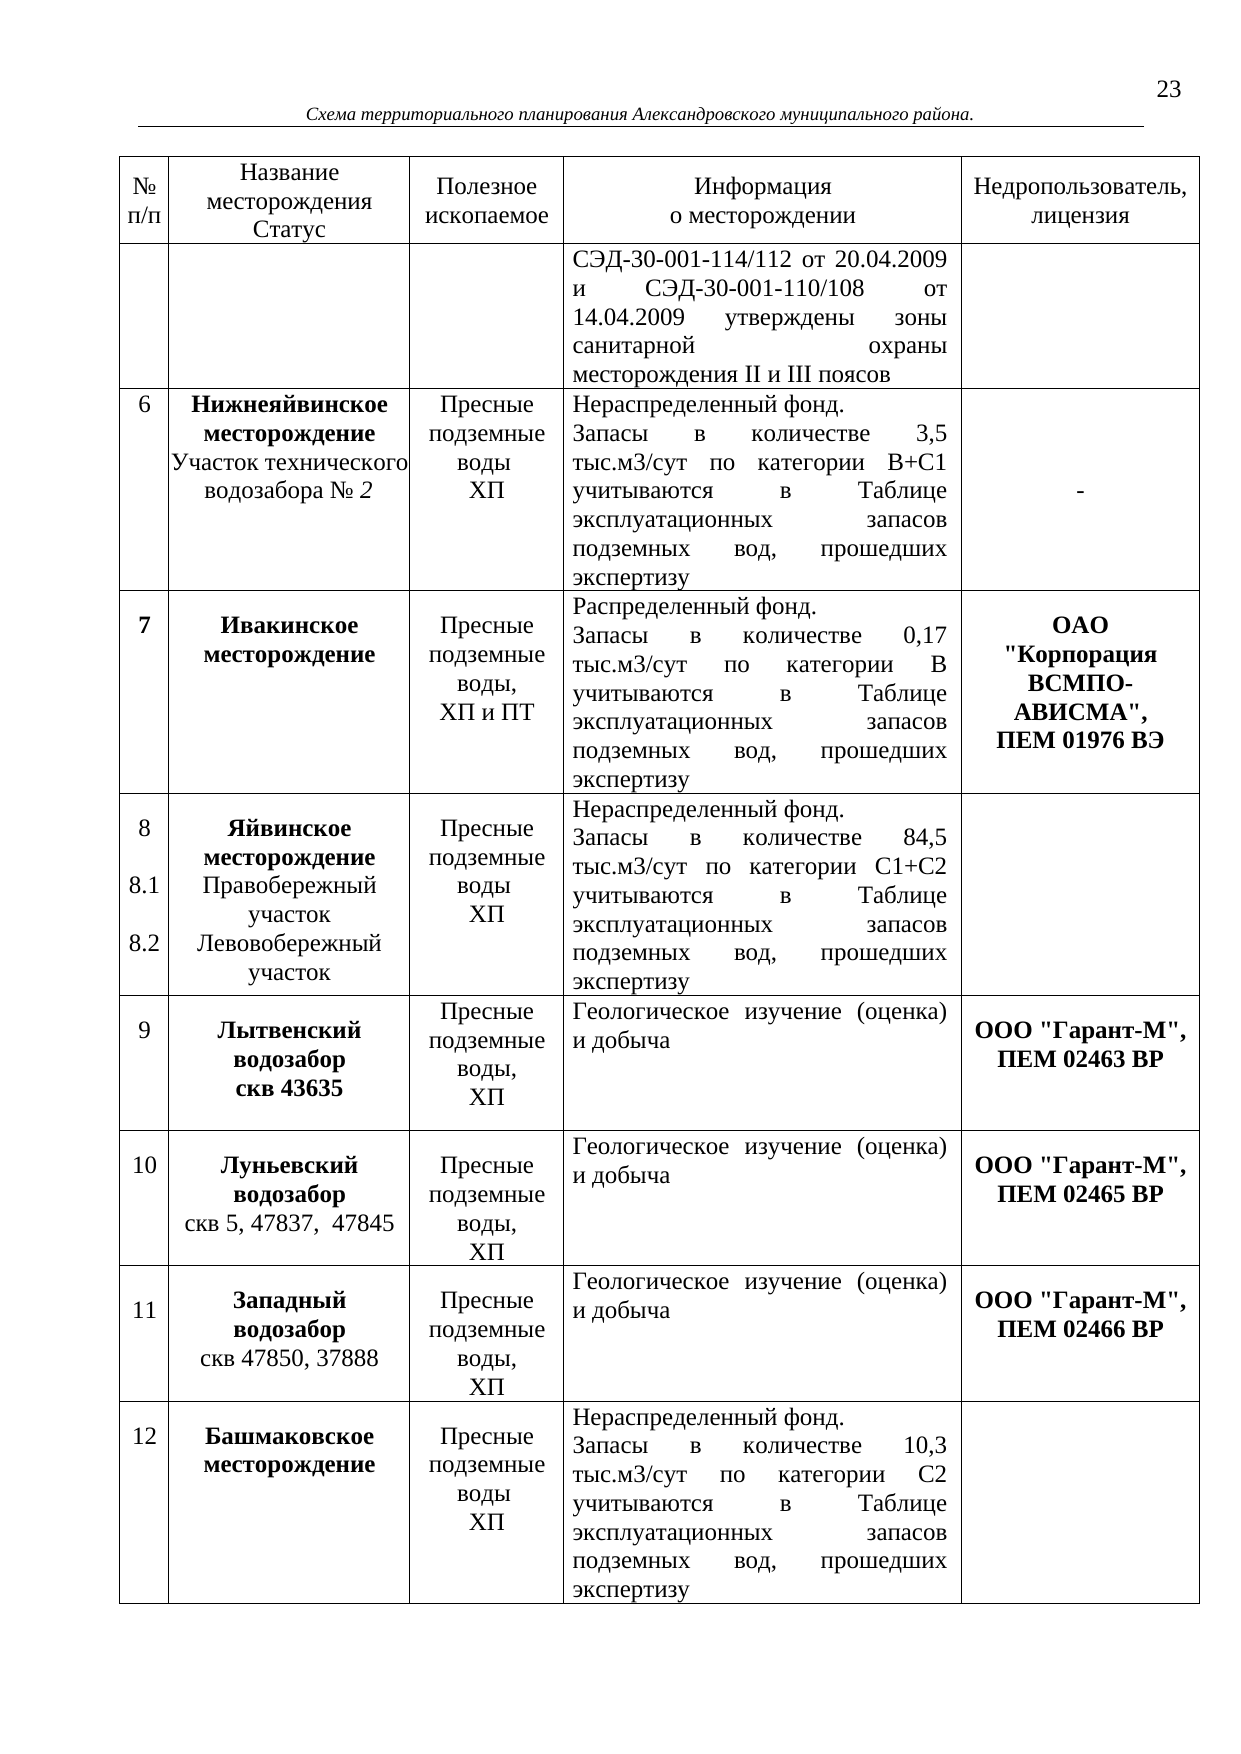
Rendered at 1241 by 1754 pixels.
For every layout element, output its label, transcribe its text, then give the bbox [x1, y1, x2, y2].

table_cell 12 [120, 1402, 168, 1603]
table_cell Пресные подземные воды, ХП и ПТ [410, 591, 563, 793]
table_cell ООО "Гарант-М", ПЕМ 02466 ВР [962, 1266, 1199, 1401]
table_cell Яйвинское месторождение Правобережный участок Левовобережный участок [169, 794, 409, 995]
table_cell 6 [120, 389, 168, 590]
table_header Название месторождения Статус [169, 157, 409, 243]
table_cell 8 8.1 8.2 [120, 794, 168, 995]
table_cell Пресные подземные воды ХП [410, 794, 563, 995]
table_cell Ивакинское месторождение [169, 591, 409, 793]
table_cell Геологическое изучение (оценка) и добыча [564, 1131, 961, 1265]
table_cell Нераспределенный фонд. Запасы в количестве 84,5 тыс.м3/сут по категории С1+С2 учитываются в Таблице эксплуатационных запасов подземных вод, прошедших экспертизу [564, 794, 961, 995]
table_cell 10 [120, 1131, 168, 1265]
table_cell 11 [120, 1266, 168, 1401]
table_cell 9 [120, 996, 168, 1130]
table_header № п/п [120, 157, 168, 243]
table_cell [120, 244, 168, 388]
table_cell Лытвенский водозабор скв 43635 [169, 996, 409, 1130]
table_cell Геологическое изучение (оценка) и добыча [564, 1266, 961, 1401]
table_header Полезное ископаемое [410, 157, 563, 243]
table_cell Нераспределенный фонд. Запасы в количестве 10,3 тыс.м3/сут по категории С2 учитываются в Таблице эксплуатационных запасов подземных вод, прошедших экспертизу [564, 1402, 961, 1603]
table_cell Пресные подземные воды ХП [410, 1402, 563, 1603]
table_cell Башмаковское месторождение [169, 1402, 409, 1603]
table_cell [962, 794, 1199, 995]
table_cell Пресные подземные воды ХП [410, 389, 563, 590]
table_cell [169, 244, 409, 388]
table_cell Нераспределенный фонд. Запасы в количестве 3,5 тыс.м3/сут по категории В+С1 учитываются в Таблице эксплуатационных запасов подземных вод, прошедших экспертизу [564, 389, 961, 590]
table_cell [962, 244, 1199, 388]
table_cell Луньевский водозабор скв 5, 47837, 47845 [169, 1131, 409, 1265]
table_cell ООО "Гарант-М", ПЕМ 02465 ВР [962, 1131, 1199, 1265]
table_cell СЭД-30-001-114/112 от 20.04.2009 и СЭД-30-001-110/108 от 14.04.2009 утверждены зоны санитарной охраны месторождения II и III поясов [564, 244, 961, 388]
table_cell - [962, 389, 1199, 590]
table_cell Пресные подземные воды, ХП [410, 996, 563, 1130]
table_cell ОАО "Корпорация ВСМПО-АВИСМА", ПЕМ 01976 ВЭ [962, 591, 1199, 793]
table_cell Геологическое изучение (оценка) и добыча [564, 996, 961, 1130]
table_cell Пресные подземные воды, ХП [410, 1131, 563, 1265]
table_cell ООО "Гарант-М", ПЕМ 02463 ВР [962, 996, 1199, 1130]
table_cell Западный водозабор скв 47850, 37888 [169, 1266, 409, 1401]
table_header Недропользователь, лицензия [962, 157, 1199, 243]
table_cell Распределенный фонд. Запасы в количестве 0,17 тыс.м3/сут по категории В учитываются в Таблице эксплуатационных запасов подземных вод, прошедших экспертизу [564, 591, 961, 793]
table_cell 7 [120, 591, 168, 793]
table_header Информация о месторождении [564, 157, 961, 243]
table_cell [962, 1402, 1199, 1603]
table_cell Пресные подземные воды, ХП [410, 1266, 563, 1401]
table_cell Нижнеяйвинское месторождение Участок технического водозабора № 2 [169, 389, 409, 590]
table_cell [410, 244, 563, 388]
